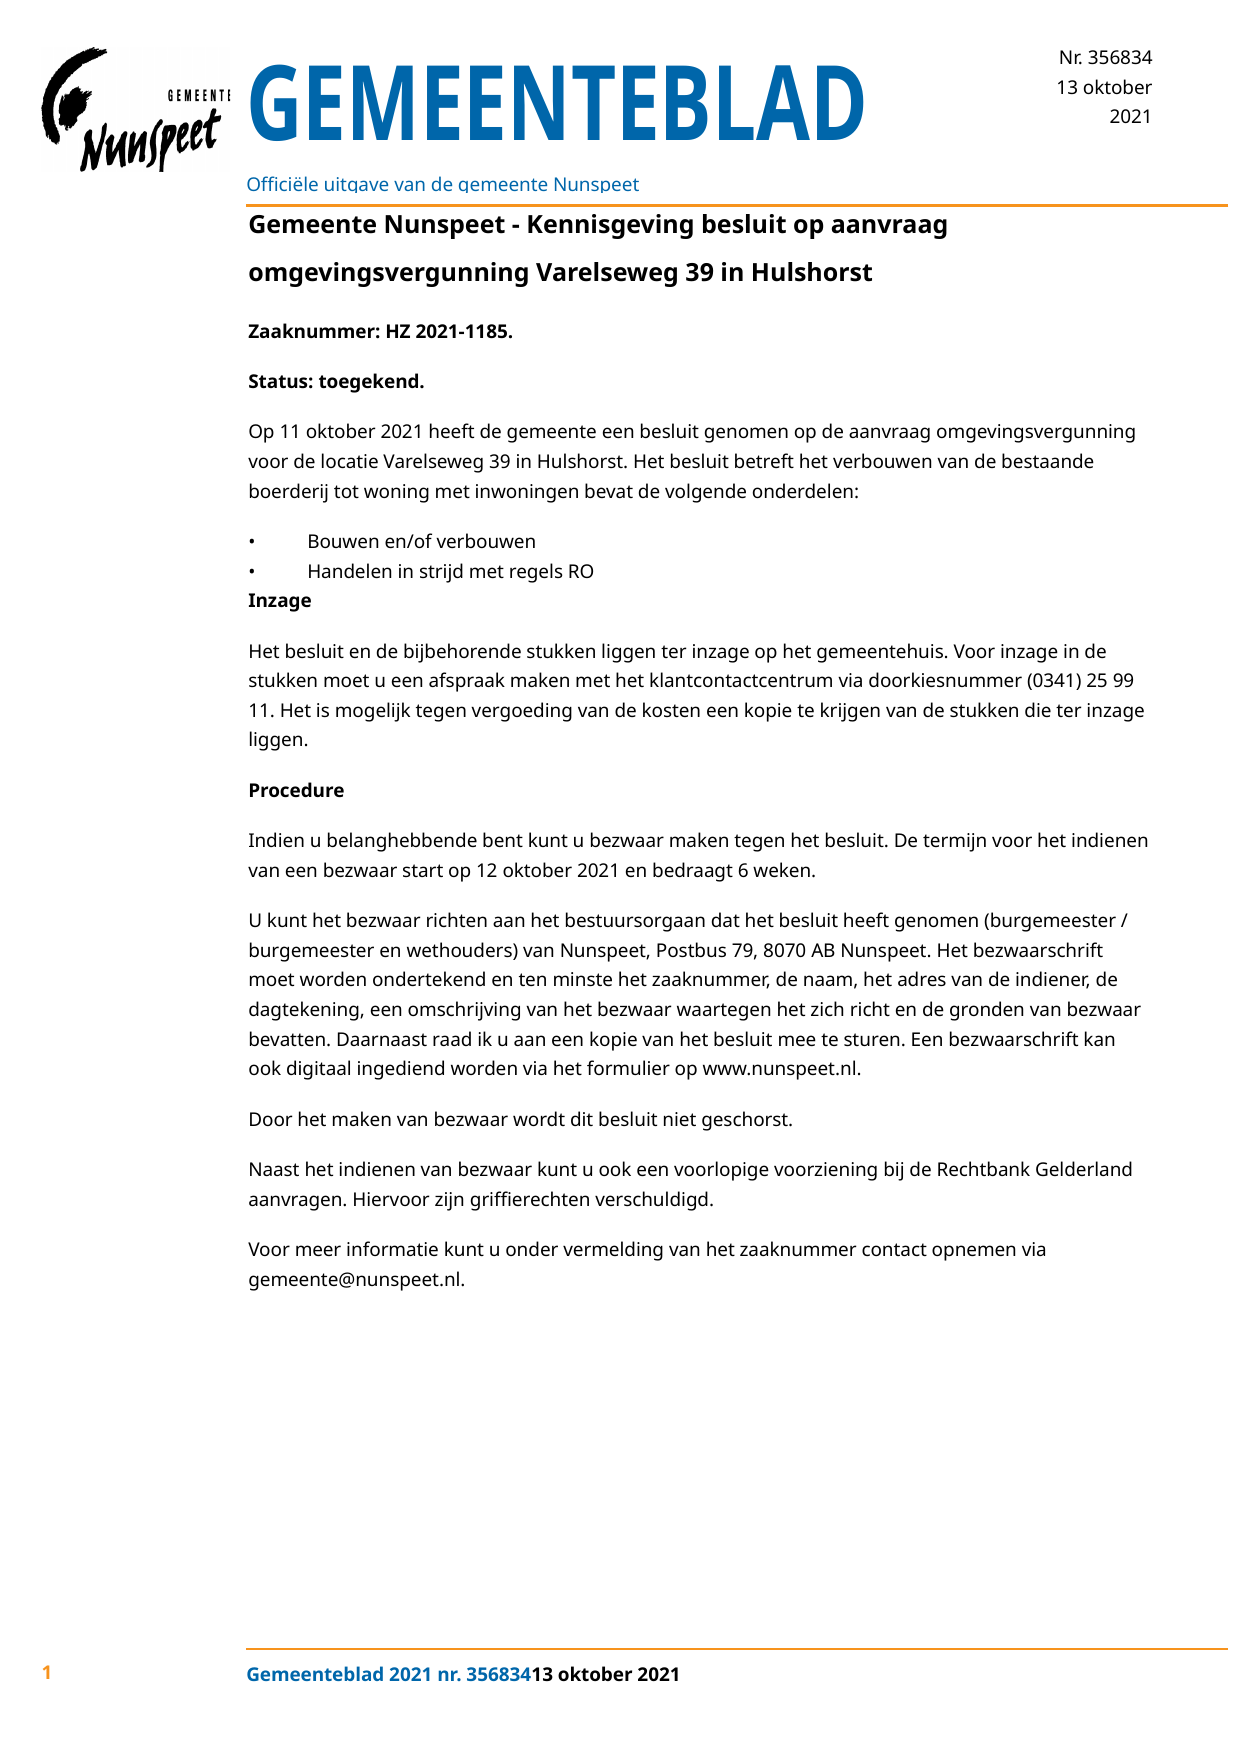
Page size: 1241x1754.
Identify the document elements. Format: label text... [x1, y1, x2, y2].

text Inzage [248, 587, 1152, 613]
text Naast het indienen van bezwaar kunt u ook een voorlopige voorziening bij de Rechtbank Gelderland aanvragen. Hiervoor zijn griffierechten verschuldigd. [248, 1156, 1152, 1212]
text Zaaknummer: HZ 2021-1185. [248, 318, 1152, 344]
text Op 11 oktober 2021 heeft de gemeente een besluit genomen op de aanvraag omgevingsvergunning voor de locatie Varelseweg 39 in Hulshorst. Het besluit betreft het verbouwen van de bestaande boerderij tot woning met inwoningen bevat de volgende onderdelen: [248, 419, 1152, 504]
text Het besluit en de bijbehorende stukken liggen ter inzage op het gemeentehuis. Voor inzage in de stukken moet u een afspraak maken met het klantcontactcentrum via doorkiesnummer (0341) 25 99 11. Het is mogelijk tegen vergoeding van de kosten een kopie te krijgen van de stukken die ter inzage liggen. [248, 638, 1152, 752]
text Status: toegekend. [248, 368, 1152, 394]
text Indien u belanghebbende bent kunt u bezwaar maken tegen het besluit. De termijn voor het indienen van een bezwaar start op 12 oktober 2021 en bedraagt 6 weken. [248, 827, 1152, 883]
list Handelen in strijd met regels RO [248, 558, 1152, 584]
text U kunt het bezwaar richten aan het bestuursorgaan dat het besluit heeft genomen (burgemeester / burgemeester en wethouders) van Nunspeet, Postbus 79, 8070 AB Nunspeet. Het bezwaarschrift moet worden ondertekend en ten minste het zaaknummer, de naam, het adres van de indiener, de dagtekening, een omschrijving van het bezwaar waartegen het zich richt en de gronden van bezwaar bevatten. Daarnaast raad ik u aan een kopie van het besluit mee te sturen. Een bezwaarschrift kan ook digitaal ingediend worden via het formulier op www.nunspeet.nl. [248, 907, 1152, 1081]
text Procedure [248, 777, 1152, 803]
text Gemeente Nunspeet - Kennisgeving besluit op aanvraag omgevingsvergunning Varelseweg 39 in Hulshorst [248, 207, 1152, 288]
list Bouwen en/of verbouwen [248, 528, 1152, 554]
text Door het maken van bezwaar wordt dit besluit niet geschorst. [248, 1106, 1152, 1132]
picture [41, 47, 231, 172]
text Voor meer informatie kunt u onder vermelding van het zaaknummer contact opnemen via gemeente@nunspeet.nl. [248, 1236, 1152, 1292]
